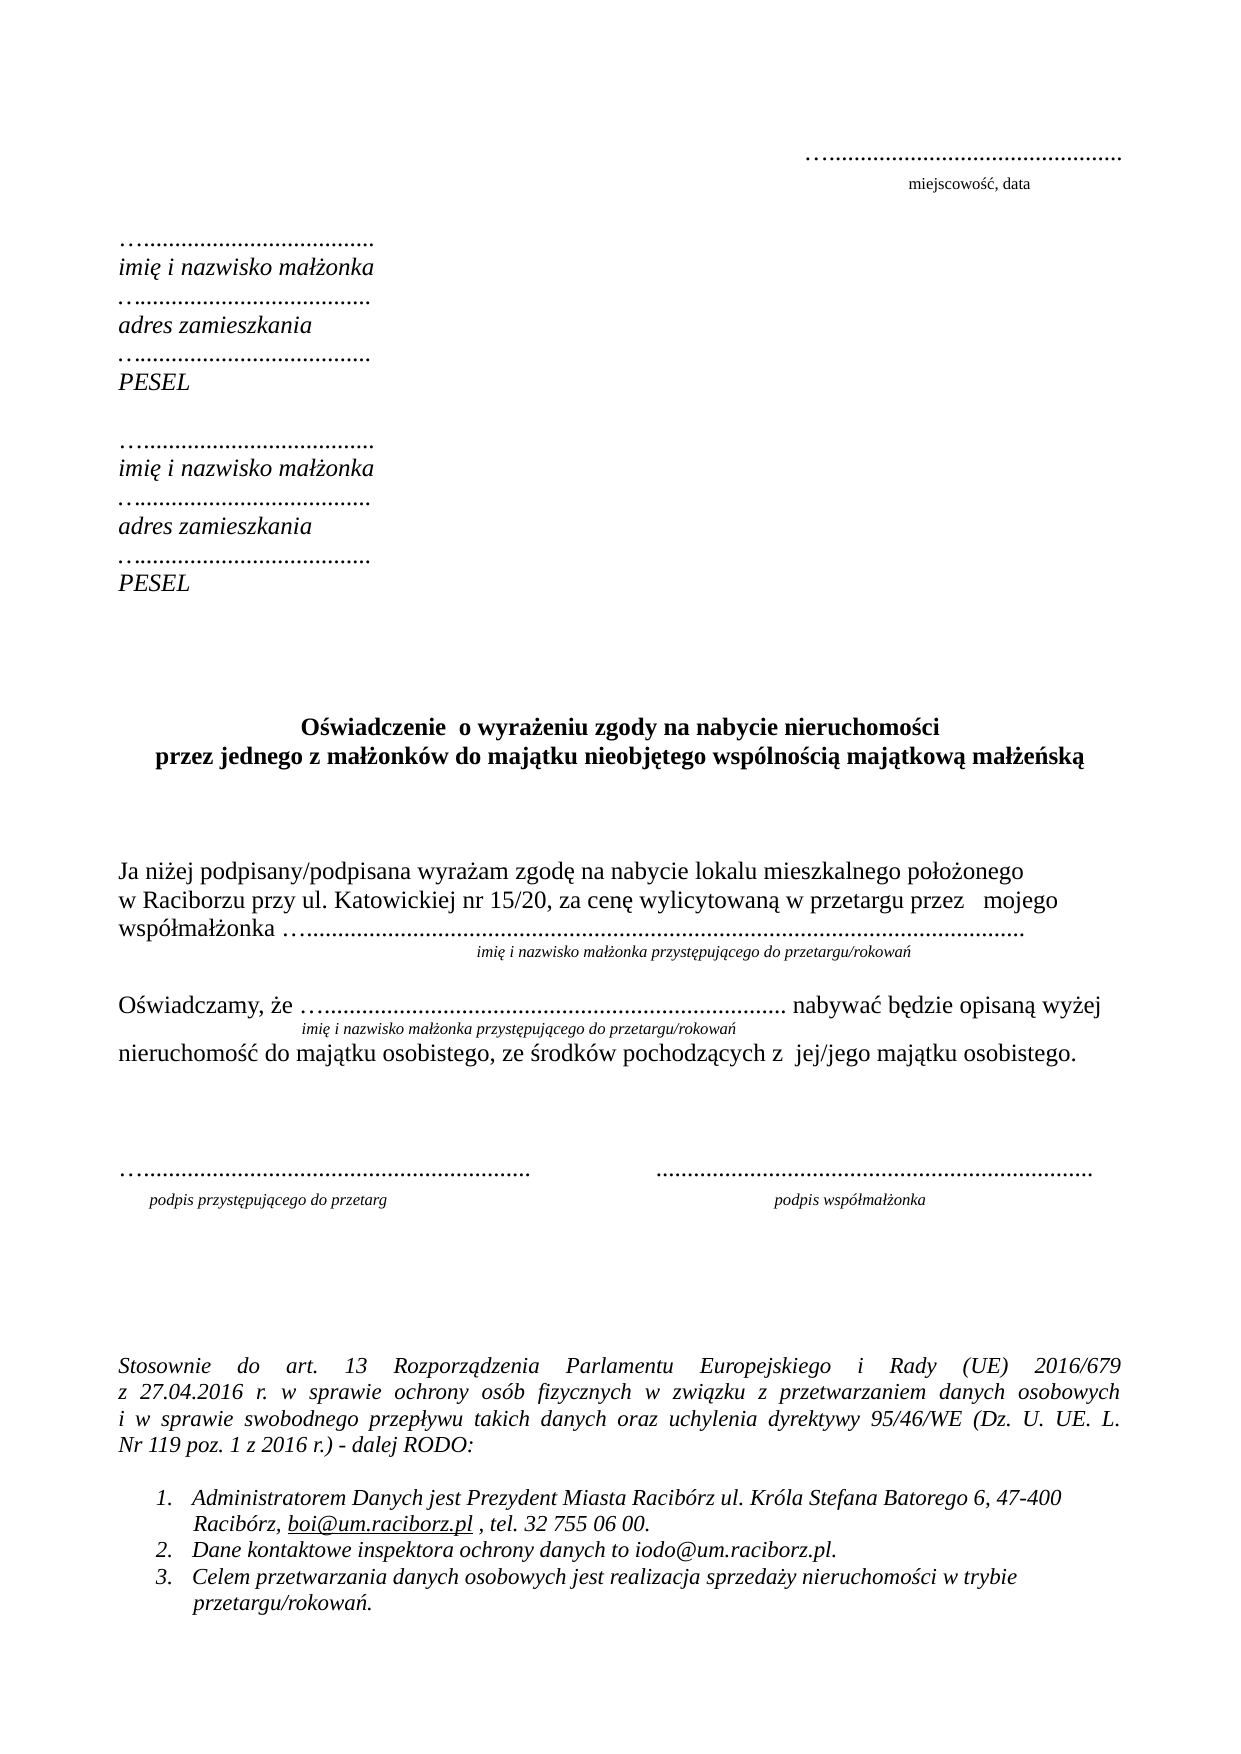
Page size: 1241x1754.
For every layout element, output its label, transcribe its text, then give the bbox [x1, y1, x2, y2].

text przez jednego z małżonków do majątku nieobjętego wspólnością majątkową małżeńską [118, 741, 1122, 770]
text …..................................... PESEL [118, 338, 1122, 396]
text Ja niżej podpisany/podpisana wyrażam zgodę na nabycie lokalu mieszkalnego położonego w Raciborzu przy ul. Katowickiej nr 15/20, za cenę wylicytowaną w przetargu przez mojego współmałżonka …................................................................................................................... imię i nazwisko małżonka przystępującego do przetargu/rokowań [118, 856, 1122, 961]
text imię i nazwisko małżonka przystępującego do przetargu/rokowań [118, 1019, 1122, 1038]
text Oświadczenie o wyrażeniu zgody na nabycie nieruchomości [118, 712, 1122, 741]
text …..................................... PESEL [118, 540, 1122, 597]
text nieruchomość do majątku osobistego, ze środków pochodzących z jej/jego majątku osobistego. [118, 1038, 1122, 1067]
text …..................................... adres zamieszkania [118, 281, 1122, 338]
text ….............................................................. ...................................................................... podpis przystępującego do przetarg podpis współmałżonka [118, 1153, 1122, 1211]
text …..................................... adres zamieszkania [118, 482, 1122, 540]
list Celem przetwarzania danych osobowych jest realizacja sprzedaży nieruchomości w trybie przetargu/rokowań. [156, 1563, 1122, 1616]
list Dane kontaktowe inspektora ochrony danych to iodo@um.raciborz.pl. [156, 1536, 1122, 1563]
text …..................................... imię i nazwisko małżonka [118, 425, 1122, 482]
list Administratorem Danych jest Prezydent Miasta Racibórz ul. Króla Stefana Batorego 6, 47-400 Racibórz, boi@um.raciborz.pl , tel. 32 755 06 00. [156, 1484, 1122, 1536]
text …............................................... miejscowość, data [118, 137, 1122, 195]
text Oświadczamy, że ….......................................................................... nabywać będzie opisaną wyżej [118, 990, 1122, 1019]
text Stosownie do art. 13 Rozporządzenia Parlamentu Europejskiego i Rady (UE) 2016/679 z 27.04.2016 r. w sprawie ochrony osób fizycznych w związku z przetwarzaniem danych osobowych i w sprawie swobodnego przepływu takich danych oraz uchylenia dyrektywy 95/46/WE (Dz. U. UE. L. Nr 119 poz. 1 z 2016 r.) - dalej RODO: [118, 1352, 1122, 1457]
text …..................................... imię i nazwisko małżonka [118, 223, 1122, 281]
